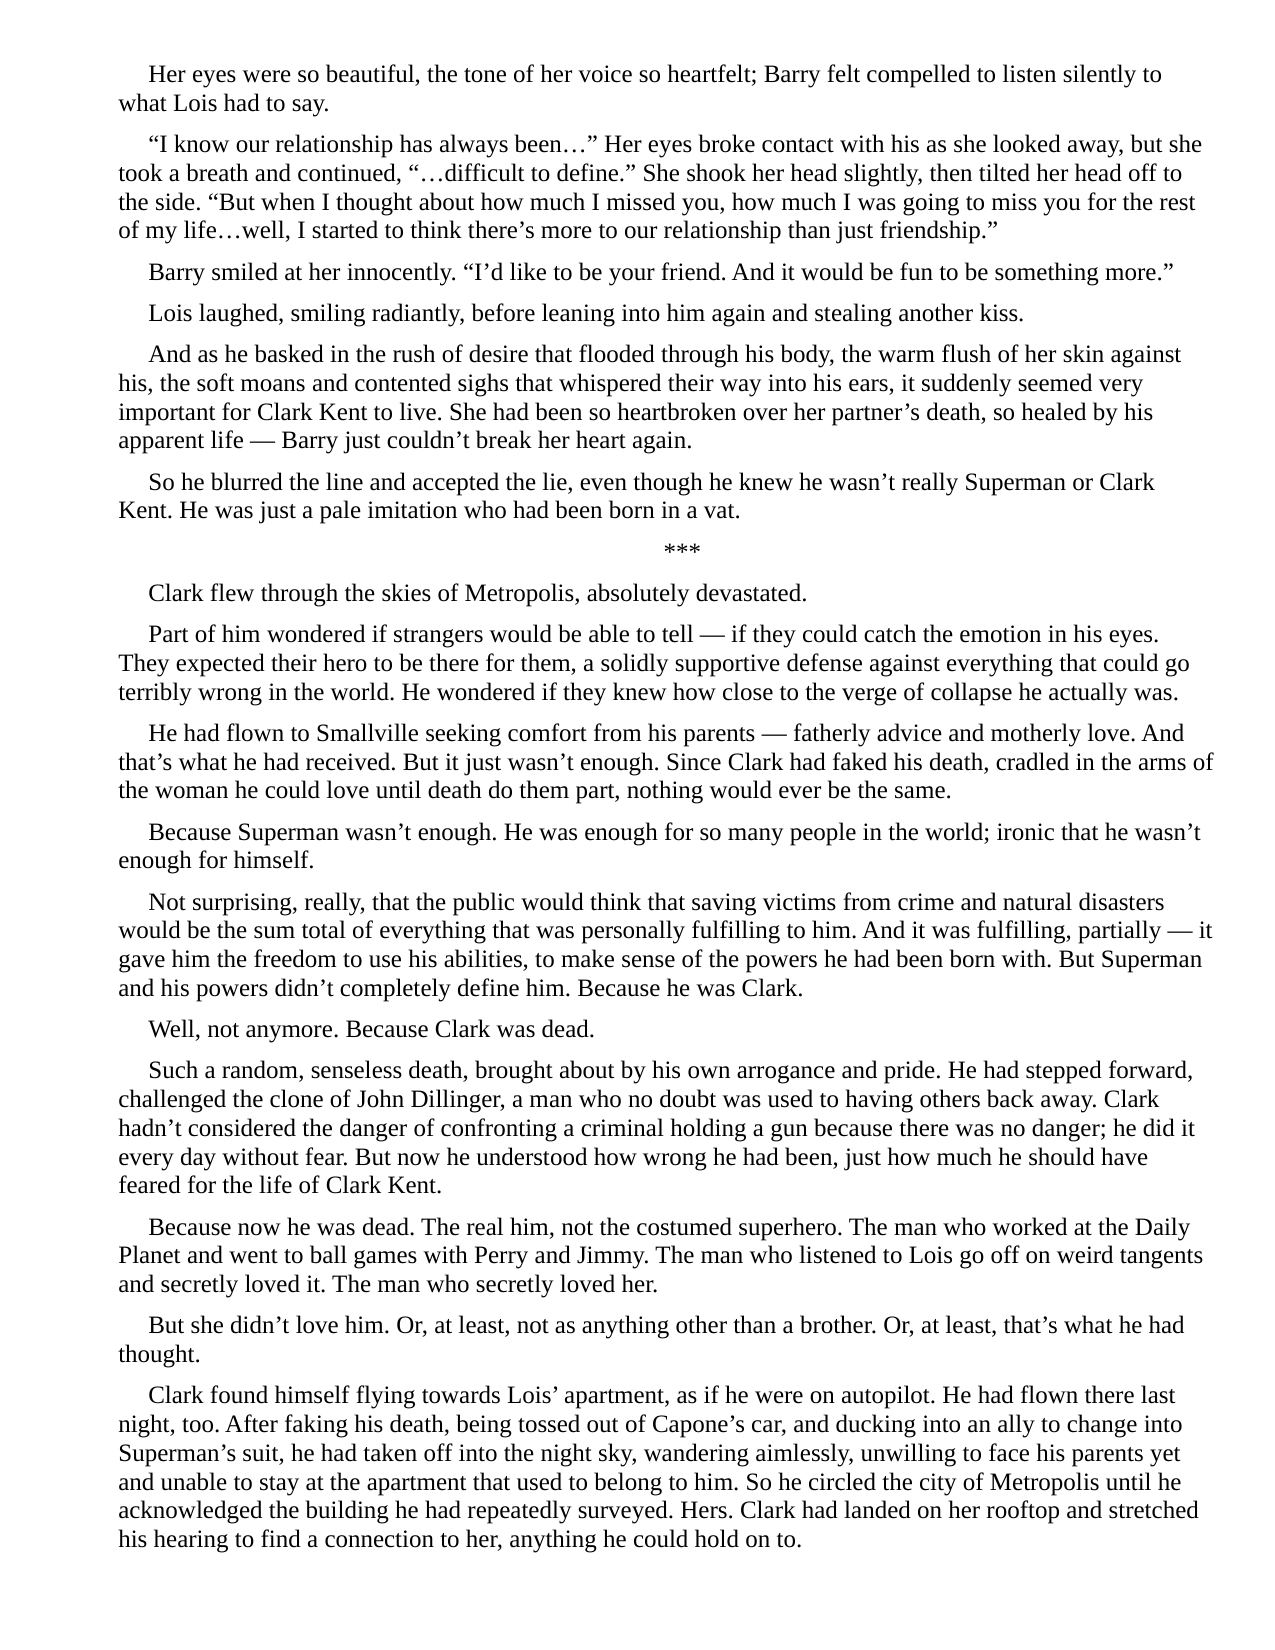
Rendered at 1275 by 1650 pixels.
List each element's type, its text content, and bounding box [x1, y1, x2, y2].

text Not surprising, really, that the public would think that saving victims from crime and natural disasters would be the sum total of everything that was personally fulfilling to him. And it was fulfilling, partially — it gave him the freedom to use his abilities, to make sense of the powers he had been born with. But Superman and his powers didn’t completely define him. Because he was Clark. [118, 887, 1216, 1002]
text He had flown to Smallville seeking comfort from his parents — fatherly advice and motherly love. And that’s what he had received. But it just wasn’t enough. Since Clark had faked his death, cradled in the arms of the woman he could love until death do them part, nothing would ever be the same. [118, 718, 1216, 804]
text *** [118, 537, 1216, 565]
text Her eyes were so beautiful, the tone of her voice so heartfelt; Barry felt compelled to listen silently to what Lois had to say. [118, 59, 1216, 117]
text So he blurred the line and accepted the lie, even though he knew he wasn’t really Superman or Clark Kent. He was just a pale imitation who had been born in a vat. [118, 467, 1216, 524]
text Well, not anymore. Because Clark was dead. [118, 1014, 1216, 1043]
text And as he basked in the rush of desire that flooded through his body, the warm flush of her skin against his, the soft moans and contented sighs that whispered their way into his ears, it suddenly seemed very important for Clark Kent to live. She had been so heartbroken over her partner’s death, so healed by his apparent life — Barry just couldn’t break her heart again. [118, 339, 1216, 454]
text Clark found himself flying towards Lois’ apartment, as if he were on autopilot. He had flown there last night, too. After faking his death, being tossed out of Capone’s car, and ducking into an ally to change into Superman’s suit, he had taken off into the night sky, wandering aimlessly, unwilling to face his parents yet and unable to stay at the apartment that used to belong to him. So he circled the city of Metropolis until he acknowledged the building he had repeatedly surveyed. Hers. Clark had landed on her rooftop and stretched his hearing to find a connection to her, anything he could hold on to. [118, 1380, 1216, 1553]
text Because now he was dead. The real him, not the costumed superhero. The man who worked at the Daily Planet and went to ball games with Perry and Jimmy. The man who listened to Lois go off on weird tangents and secretly loved it. The man who secretly loved her. [118, 1212, 1216, 1298]
text But she didn’t love him. Or, at least, not as anything other than a brother. Or, at least, that’s what he had thought. [118, 1310, 1216, 1368]
text Clark flew through the skies of Metropolis, absolutely devastated. [118, 578, 1216, 607]
text Because Superman wasn’t enough. He was enough for so many people in the world; ironic that he wasn’t enough for himself. [118, 817, 1216, 874]
text Such a random, senseless death, brought about by his own arrogance and pride. He had stepped forward, challenged the clone of John Dillinger, a man who no doubt was used to having others back away. Clark hadn’t considered the danger of confronting a criminal holding a gun because there was no danger; he did it every day without fear. But now he understood how wrong he had been, just how much he should have feared for the life of Clark Kent. [118, 1055, 1216, 1199]
text Part of him wondered if strangers would be able to tell — if they could catch the emotion in his eyes. They expected their hero to be there for them, a solidly supportive defense against everything that could go terribly wrong in the world. He wondered if they knew how close to the verge of collapse he actually was. [118, 619, 1216, 705]
text Lois laughed, smiling radiantly, before leaning into him again and stealing another kiss. [118, 298, 1216, 327]
text “I know our relationship has always been…” Her eyes broke contact with his as she looked away, but she took a breath and continued, “…difficult to define.” She shook her head slightly, then tilted her head off to the side. “But when I thought about how much I missed you, how much I was going to miss you for the rest of my life…well, I started to think there’s more to our relationship than just friendship.” [118, 129, 1216, 244]
text Barry smiled at her innocently. “I’d like to be your friend. And it would be fun to be something more.” [118, 257, 1216, 285]
